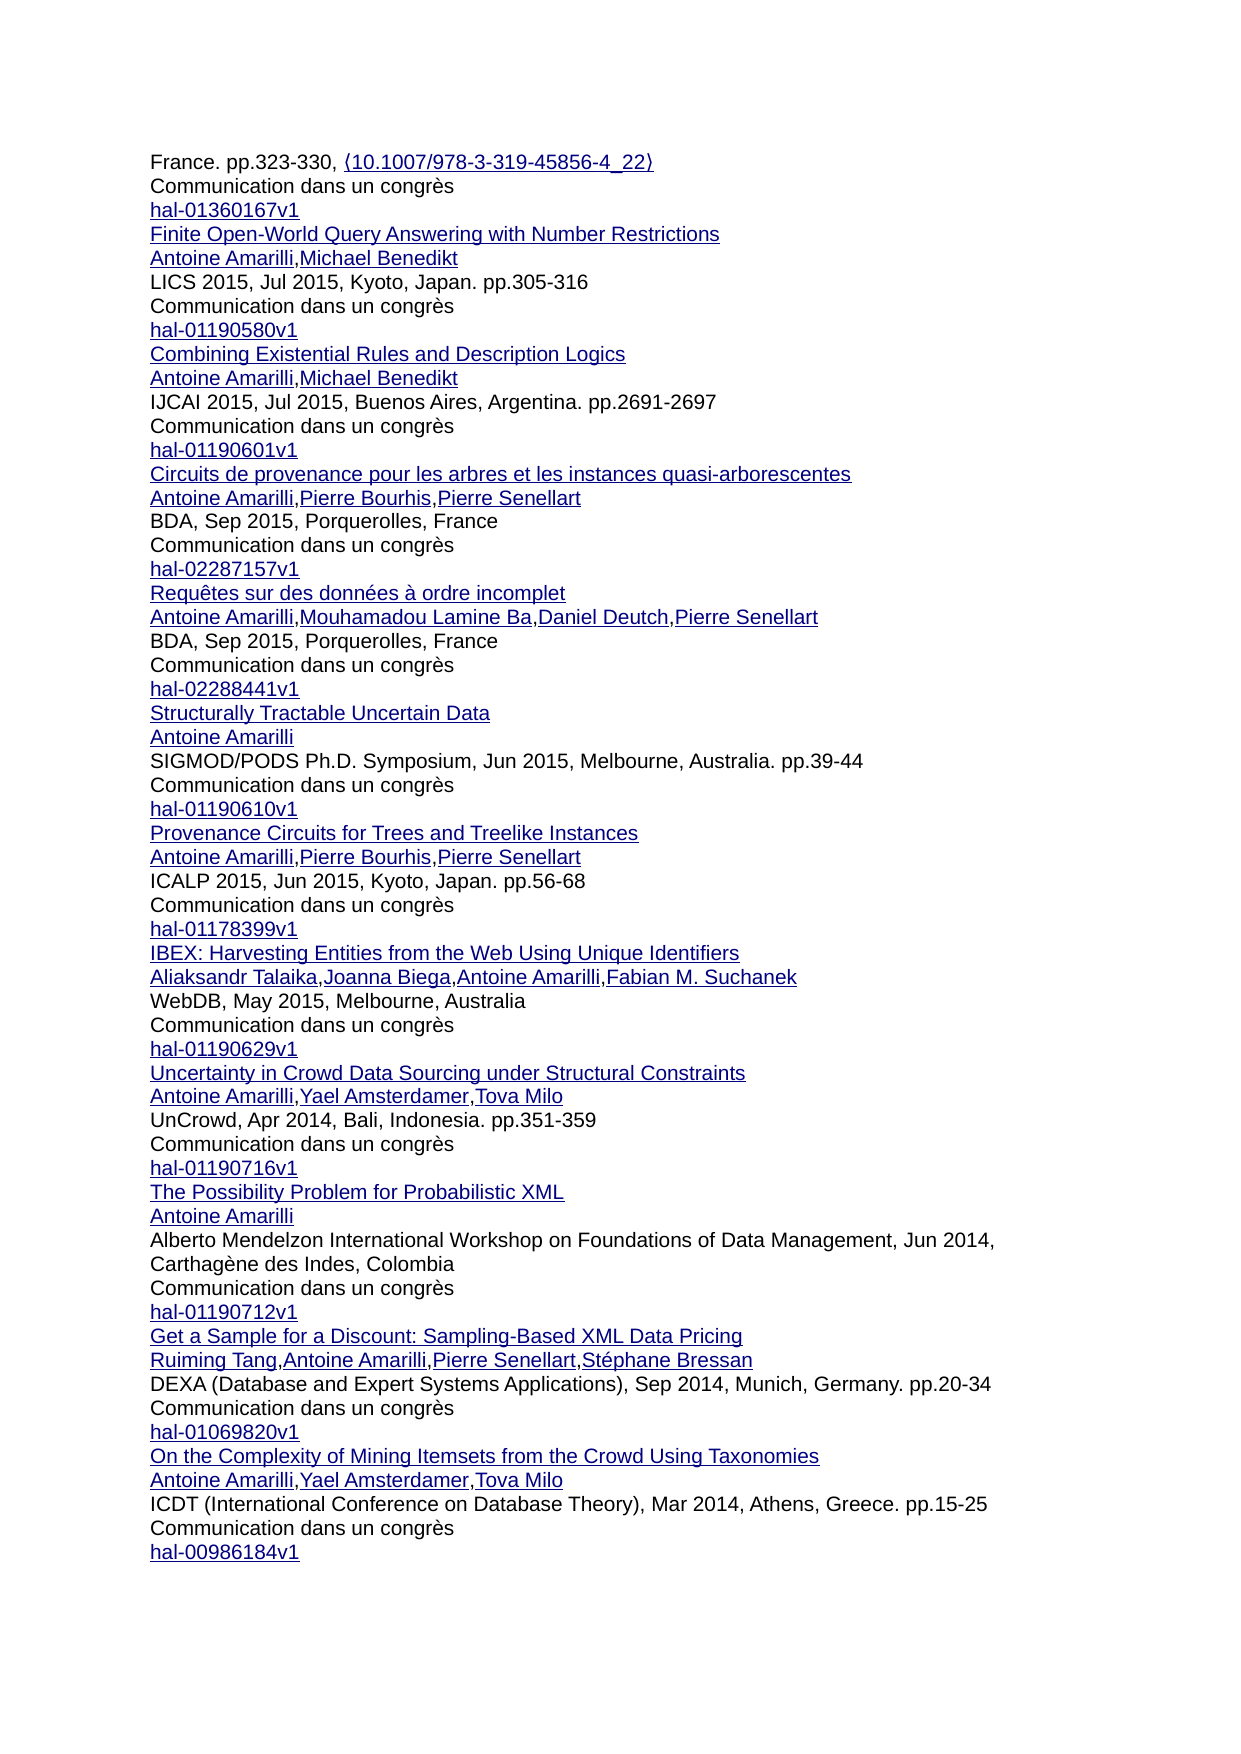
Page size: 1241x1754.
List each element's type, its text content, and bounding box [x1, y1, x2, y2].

table_cell Finite Open-World Query Answering with Number Restrictions Antoine Amarilli,Michael Benedikt LICS 2015, Jul 2015, Kyoto, Japan. pp.305-316 Communication dans un congrès hal-01190580v1 [150, 222, 1090, 342]
table_cell Requêtes sur des données à ordre incomplet Antoine Amarilli,Mouhamadou Lamine Ba,Daniel Deutch,Pierre Senellart BDA, Sep 2015, Porquerolles, France Communication dans un congrès hal-02288441v1 [150, 581, 1090, 701]
table_cell Get a Sample for a Discount: Sampling-Based XML Data Pricing Ruiming Tang,Antoine Amarilli,Pierre Senellart,Stéphane Bressan DEXA (Database and Expert Systems Applications), Sep 2014, Munich, Germany. pp.20-34 Communication dans un congrès hal-01069820v1 [150, 1324, 1090, 1444]
table_cell IBEX: Harvesting Entities from the Web Using Unique Identifiers Aliaksandr Talaika,Joanna Biega,Antoine Amarilli,Fabian M. Suchanek WebDB, May 2015, Melbourne, Australia Communication dans un congrès hal-01190629v1 [150, 941, 1090, 1060]
table_cell Circuits de provenance pour les arbres et les instances quasi-arborescentes Antoine Amarilli,Pierre Bourhis,Pierre Senellart BDA, Sep 2015, Porquerolles, France Communication dans un congrès hal-02287157v1 [150, 461, 1090, 581]
table_cell On the Complexity of Mining Itemsets from the Crowd Using Taxonomies Antoine Amarilli,Yael Amsterdamer,Tova Milo ICDT (International Conference on Database Theory), Mar 2014, Athens, Greece. pp.15-25 Communication dans un congrès hal-00986184v1 [150, 1444, 1090, 1563]
table_cell Structurally Tractable Uncertain Data Antoine Amarilli SIGMOD/PODS Ph.D. Symposium, Jun 2015, Melbourne, Australia. pp.39-44 Communication dans un congrès hal-01190610v1 [150, 701, 1090, 821]
table_cell The Possibility Problem for Probabilistic XML Antoine Amarilli Alberto Mendelzon International Workshop on Foundations of Data Management, Jun 2014, Carthagène des Indes, Colombia Communication dans un congrès hal-01190712v1 [150, 1180, 1090, 1324]
table_cell Provenance Circuits for Trees and Treelike Instances Antoine Amarilli,Pierre Bourhis,Pierre Senellart ICALP 2015, Jun 2015, Kyoto, Japan. pp.56-68 Communication dans un congrès hal-01178399v1 [150, 821, 1090, 941]
table_cell Challenges for Efficient Query Evaluation on Structured Probabilistic Data Antoine Amarilli,Silviu Maniu,Mikaël Monet SUM 2016 - 10th International Conference Scalable Uncertainty Management, Sep 2016, Nice, France. pp.323-330, ⟨10.1007/978-3-319-45856-4_22⟩ Communication dans un congrès hal-01360167v1 [150, 150, 1090, 222]
table_cell Uncertainty in Crowd Data Sourcing under Structural Constraints Antoine Amarilli,Yael Amsterdamer,Tova Milo UnCrowd, Apr 2014, Bali, Indonesia. pp.351-359 Communication dans un congrès hal-01190716v1 [150, 1060, 1090, 1180]
table_cell Combining Existential Rules and Description Logics Antoine Amarilli,Michael Benedikt IJCAI 2015, Jul 2015, Buenos Aires, Argentina. pp.2691-2697 Communication dans un congrès hal-01190601v1 [150, 342, 1090, 461]
